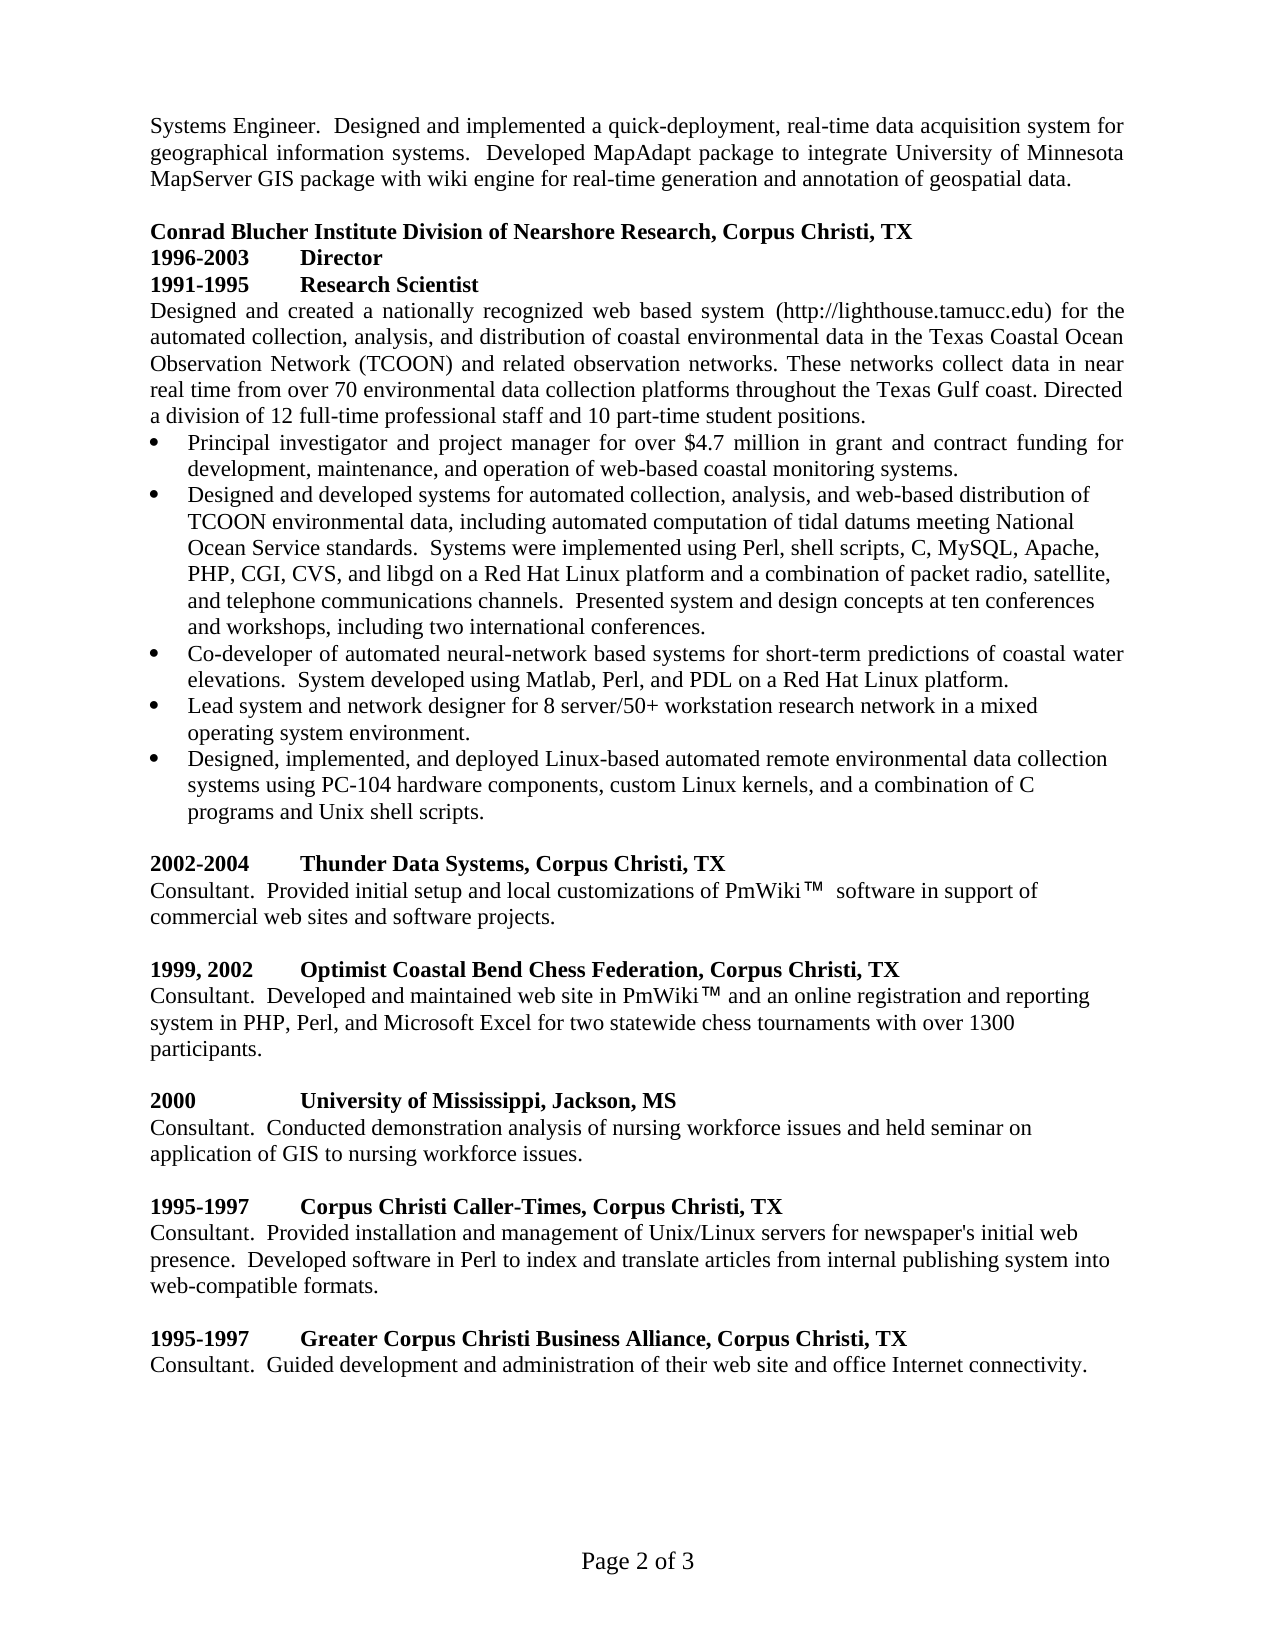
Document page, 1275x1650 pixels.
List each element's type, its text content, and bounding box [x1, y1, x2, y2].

list Principal investigator and project manager for over $4.7 million in grant and contract funding for development, maintenance, and operation of web-based coastal monitoring systems. [150, 429, 1125, 481]
text Conrad Blucher Institute Division of Nearshore Research, Corpus Christi, TX [150, 218, 1125, 244]
list Designed and developed systems for automated collection, analysis, and web-based distribution of TCOON environmental data, including automated computation of tidal datums meeting National Ocean Service standards. Systems were implemented using Perl, shell scripts, C, MySQL, Apache, PHP, CGI, CVS, and libgd on a Red Hat Linux platform and a combination of packet radio, satellite, and telephone communications channels. Presented system and design concepts at ten conferences and workshops, including two international conferences. [150, 481, 1125, 639]
text 1995-1997 Greater Corpus Christi Business Alliance, Corpus Christi, TX [150, 1325, 1125, 1351]
list Co-developer of automated neural-network based systems for short-term predictions of coastal water elevations. System developed using Matlab, Perl, and PDL on a Red Hat Linux platform. [150, 639, 1125, 692]
list Lead system and network designer for 8 server/50+ workstation research network in a mixed operating system environment. [150, 692, 1125, 745]
text 1995-1997 Corpus Christi Caller-Times, Corpus Christi, TX [150, 1193, 1125, 1219]
text 2000 University of Mississippi, Jackson, MS [150, 1088, 1125, 1114]
text Designed and created a nationally recognized web based system (http://lighthouse.tamucc.edu) for the automated collection, analysis, and distribution of coastal environmental data in the Texas Coastal Ocean Observation Network (TCOON) and related observation networks. These networks collect data in near real time from over 70 environmental data collection platforms throughout the Texas Gulf coast. Directed a division of 12 full-time professional staff and 10 part-time student positions. [150, 297, 1125, 429]
list Designed, implemented, and deployed Linux-based automated remote environmental data collection systems using PC-104 hardware components, custom Linux kernels, and a combination of C programs and Unix shell scripts. [150, 745, 1125, 824]
text Systems Engineer. Designed and implemented a quick-deployment, real-time data acquisition system for geographical information systems. Developed MapAdapt package to integrate University of Minnesota MapServer GIS package with wiki engine for real-time generation and annotation of geospatial data. [150, 112, 1125, 192]
text Consultant. Conducted demonstration analysis of nursing workforce issues and held seminar on application of GIS to nursing workforce issues. [150, 1114, 1125, 1167]
text Consultant. Provided initial setup and local customizations of PmWikisoftware in support of commercial web sites and software projects. [150, 877, 1125, 929]
text Consultant. Developed and maintained web site in PmWiki and an online registration and reporting system in PHP, Perl, and Microsoft Excel for two statewide chess tournaments with over 1300 participants. [150, 982, 1125, 1061]
text Consultant. Guided development and administration of their web site and office Internet connectivity. [150, 1351, 1125, 1377]
text 1996-2003 Director [150, 244, 1125, 271]
text Consultant. Provided installation and management of Unix/Linux servers for newspaper's initial web presence. Developed software in Perl to index and translate articles from internal publishing system into web-compatible formats. [150, 1219, 1125, 1298]
text 1999, 2002 Optimist Coastal Bend Chess Federation, Corpus Christi, TX [150, 956, 1125, 982]
text 2002-2004 Thunder Data Systems, Corpus Christi, TX [150, 850, 1125, 877]
text 1991-1995 Research Scientist [150, 271, 1125, 297]
